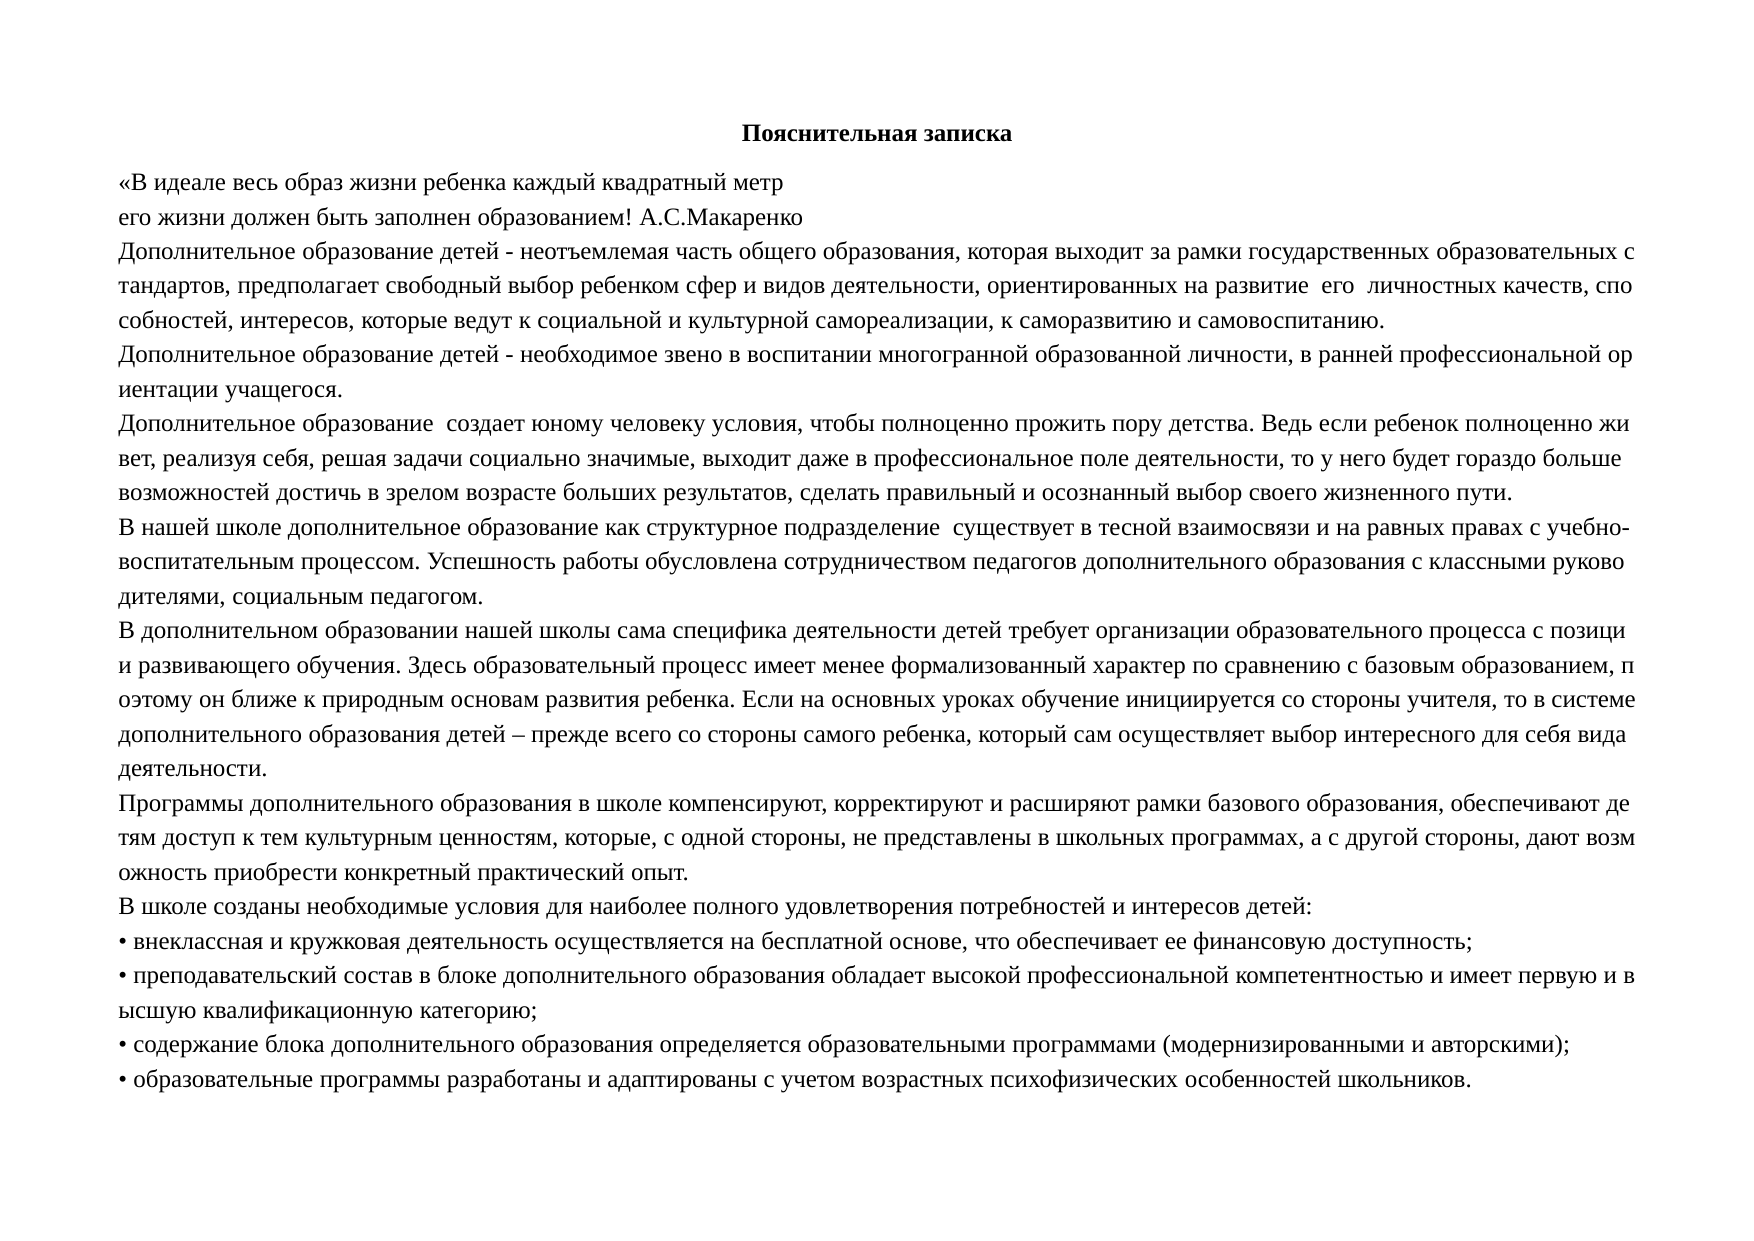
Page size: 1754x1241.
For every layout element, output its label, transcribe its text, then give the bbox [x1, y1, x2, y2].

text Пояснительная записка [118, 118, 1636, 147]
text «В идеале весь образ жизни ребенка каждый квадратный метр его жизни должен быть заполнен образованием! А.С.Макаренко Дополнительное образование детей - неотъемлемая часть общего образования, которая выходит за рамки государственных образовательных стандартов, предполагает свободный выбор ребенком сфер и видов деятельности, ориентированных на развитие его личностных качеств, способностей, интересов, которые ведут к социальной и культурной самореализации, к саморазвитию и самовоспитанию. Дополнительное образование детей - необходимое звено в воспитании многогранной образованной личности, в ранней профессиональной ориентации учащегося. Дополнительное образование создает юному человеку условия, чтобы полноценно прожить пору детства. Ведь если ребенок полноценно живет, реализуя себя, решая задачи социально значимые, выходит даже в профессиональное поле деятельности, то у него будет гораздо больше возможностей достичь в зрелом возрасте больших результатов, сделать правильный и осознанный выбор своего жизненного пути. В нашей школе дополнительное образование как структурное подразделение существует в тесной взаимосвязи и на равных правах с учебно-воспитательным процессом. Успешность работы обусловлена сотрудничеством педагогов дополнительного образования с классными руководителями, социальным педагогом. В дополнительном образовании нашей школы сама специфика деятельности детей требует организации образовательного процесса с позиции развивающего обучения. Здесь образовательный процесс имеет менее формализованный характер по сравнению с базовым образованием, поэтому он ближе к природным основам развития ребенка. Если на основных уроках обучение инициируется со стороны учителя, то в системе дополнительного образования детей – прежде всего со стороны самого ребенка, который сам осуществляет выбор интересного для себя вида деятельности. Программы дополнительного образования в школе компенсируют, корректируют и расширяют рамки базового образования, обеспечивают детям доступ к тем культурным ценностям, которые, с одной стороны, не представлены в школьных программах, а с другой стороны, дают возможность приобрести конкретный практический опыт. В школе созданы необходимые условия для наиболее полного удовлетворения потребностей и интересов детей: • внеклассная и кружковая деятельность осуществляется на бесплатной основе, что обеспечивает ее финансовую доступность; • преподавательский состав в блоке дополнительного образования обладает высокой профессиональной компетентностью и имеет первую и высшую квалификационную категорию; • содержание блока дополнительного образования определяется образовательными программами (модернизированными и авторскими); • образовательные программы разработаны и адаптированы с учетом возрастных психофизических особенностей школьников. [118, 167, 1636, 1092]
